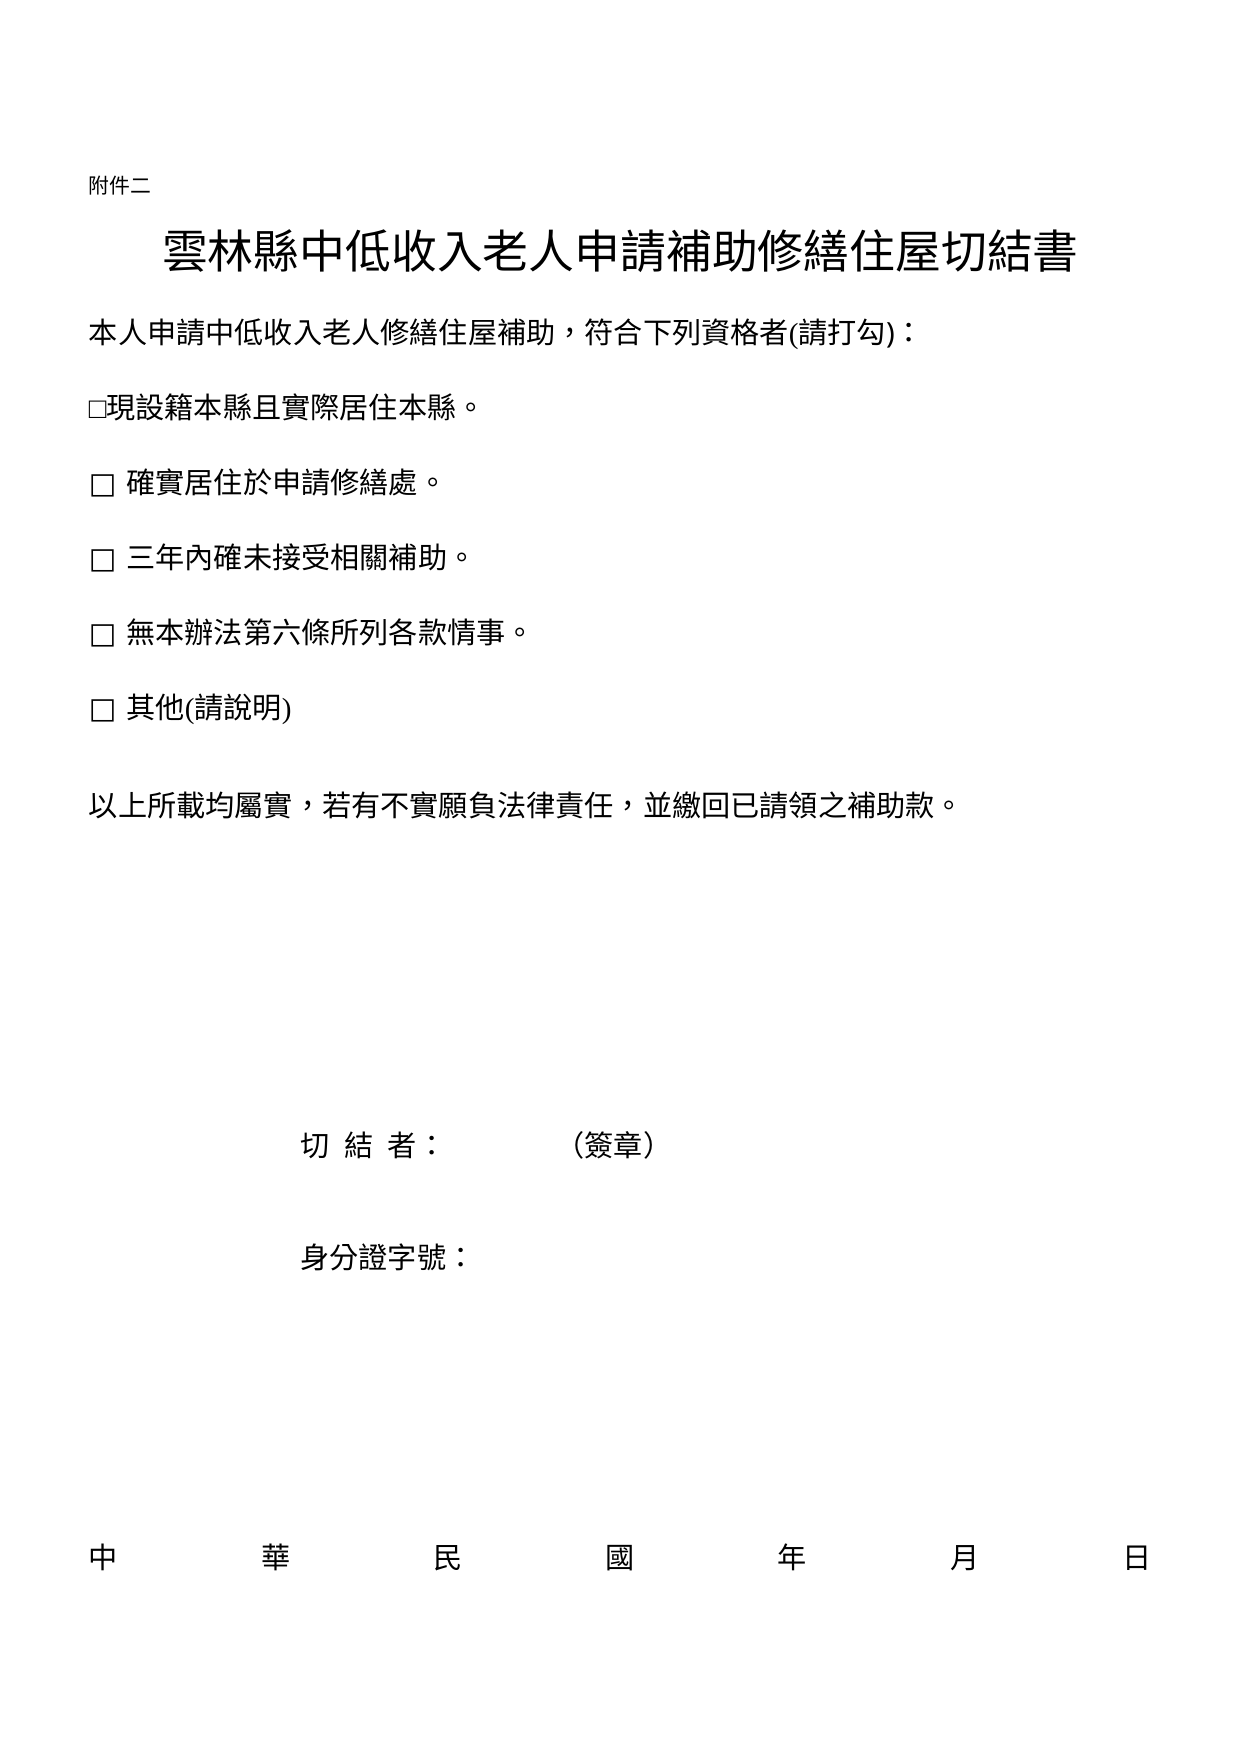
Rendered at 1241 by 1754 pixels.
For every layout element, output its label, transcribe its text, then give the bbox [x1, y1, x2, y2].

list 三年內確未接受相關補助。 [89, 539, 1152, 576]
text 中華民國年月日 [89, 1539, 1152, 1576]
text 附件二 [89, 164, 1152, 201]
list 確實居住於申請修繕處。 [89, 464, 1152, 501]
text 身分證字號： [89, 1239, 1152, 1276]
text 切 結 者： （簽章） [89, 1126, 1152, 1164]
text 雲林縣中低收入老人申請補助修繕住屋切結書 [89, 239, 1152, 276]
list 無本辦法第六條所列各款情事。 [89, 614, 1152, 651]
text 以上所載均屬實，若有不實願負法律責任，並繳回已請領之補助款。 [89, 776, 1152, 826]
list 其他(請說明) [89, 689, 1152, 726]
text □現設籍本縣且實際居住本縣。 [89, 389, 1152, 426]
text 本人申請中低收入老人修繕住屋補助，符合下列資格者(請打勾)： [89, 314, 1152, 351]
